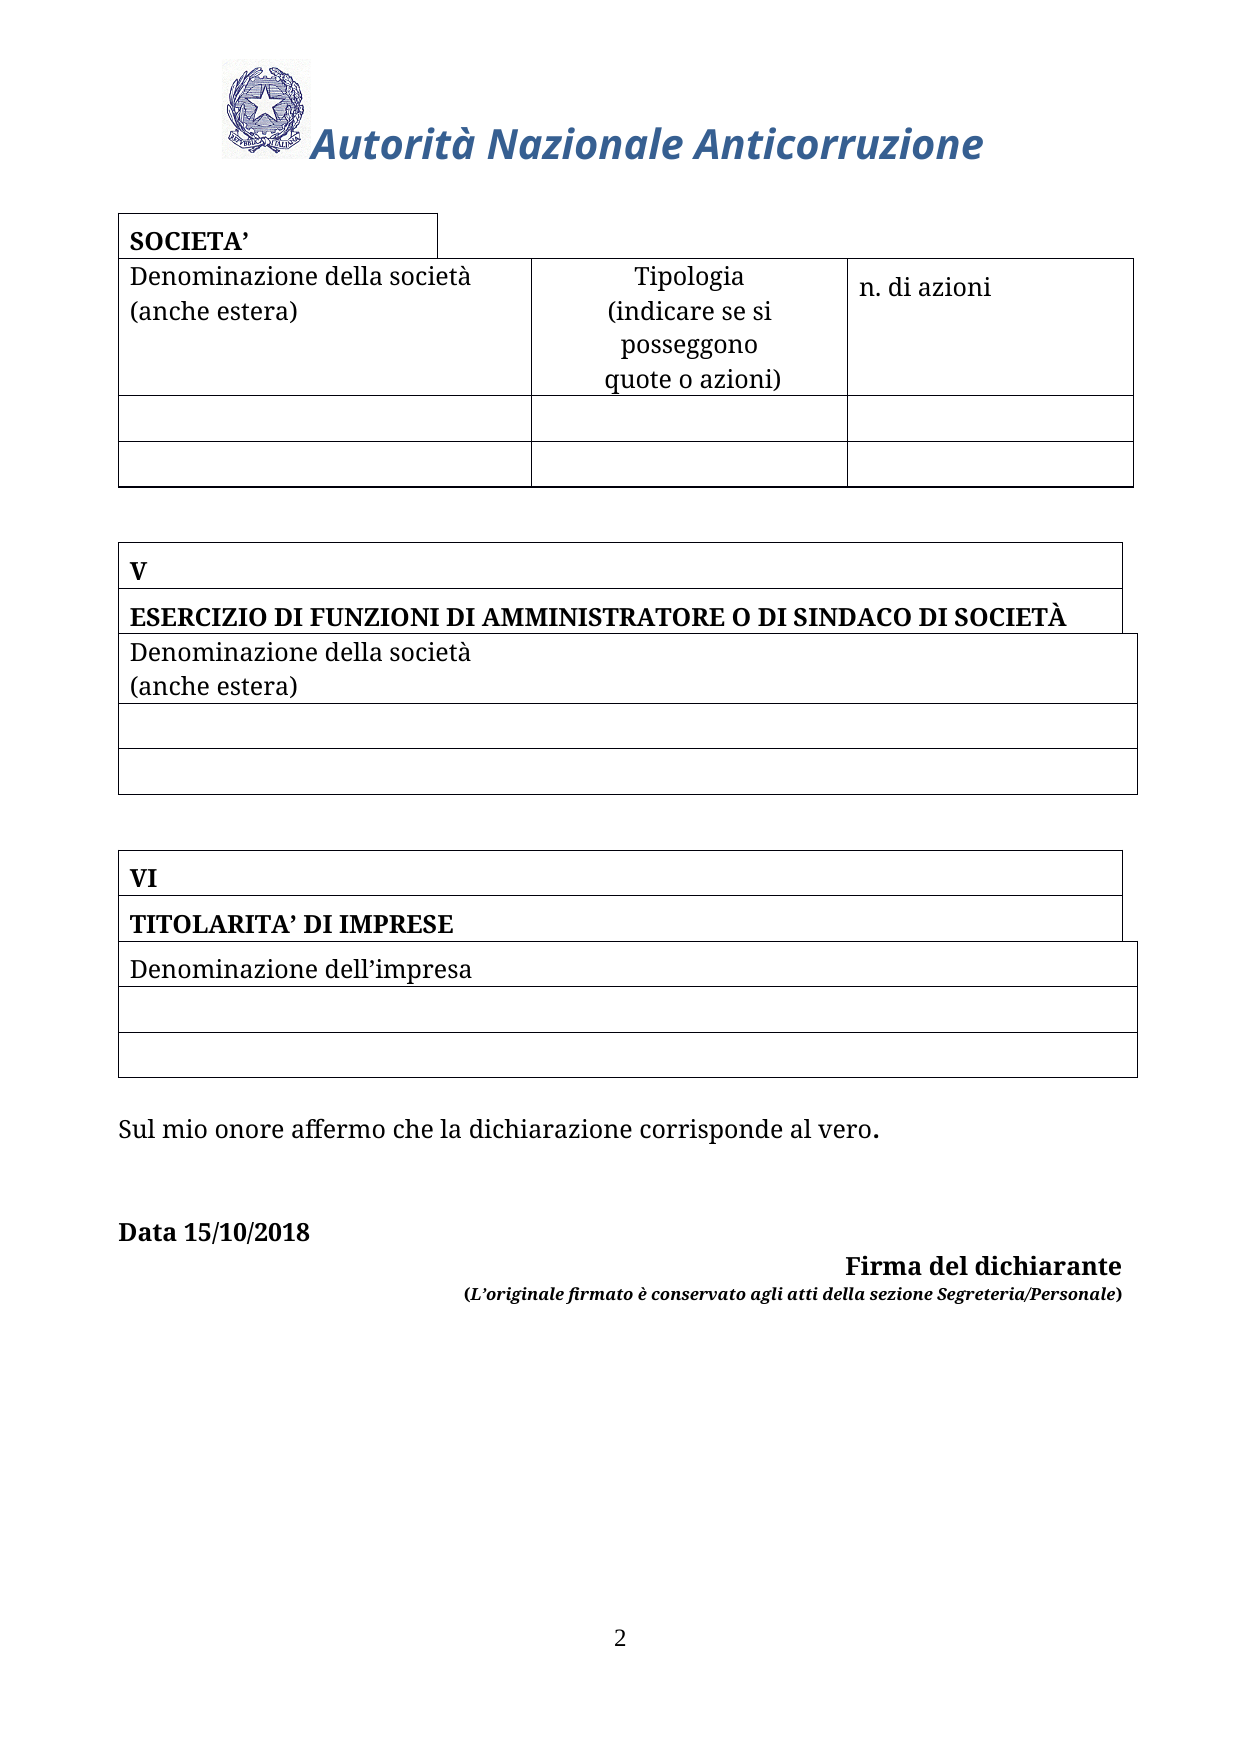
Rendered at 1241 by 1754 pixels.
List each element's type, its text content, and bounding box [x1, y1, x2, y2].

table_header [1123, 850, 1137, 895]
table_cell Denominazione dell’impresa [119, 942, 1137, 986]
text Data 15/10/2018 [118, 1214, 1122, 1248]
table_cell [1123, 588, 1137, 633]
table_cell [532, 396, 847, 441]
table_cell [1123, 895, 1137, 941]
table_cell Denominazione della società (anche estera) [119, 634, 1137, 702]
text Firma del dichiarante [118, 1248, 1122, 1282]
table_cell [119, 704, 1137, 748]
table_cell SOCIETA’ [119, 214, 437, 258]
table_header V [119, 543, 1122, 588]
table_cell ESERCIZIO DI FUNZIONI DI AMMINISTRATORE O DI SINDACO DI SOCIETÀ [119, 589, 1122, 633]
table_cell [848, 442, 1133, 486]
table_cell [438, 213, 1133, 258]
picture [221, 59, 311, 159]
table_header [1123, 542, 1137, 588]
table_cell [119, 396, 531, 441]
table_cell [119, 1033, 1137, 1077]
table_cell [119, 749, 1137, 793]
table_cell [848, 396, 1133, 441]
table_cell Denominazione della società (anche estera) [119, 259, 531, 395]
table_cell [119, 442, 531, 486]
table_cell [532, 442, 847, 486]
table_header VI [119, 851, 1122, 895]
table_cell TITOLARITA’ DI IMPRESE [119, 896, 1122, 941]
text (L’originale firmato è conservato agli atti della sezione Segreteria/Personale) [118, 1282, 1122, 1305]
table_cell Tipologia (indicare se si posseggono quote o azioni) [532, 259, 847, 395]
table_cell n. di azioni [848, 259, 1133, 395]
table_cell [119, 987, 1137, 1032]
text Sul mio onore affermo che la dichiarazione corrisponde al vero. [118, 1112, 1122, 1146]
